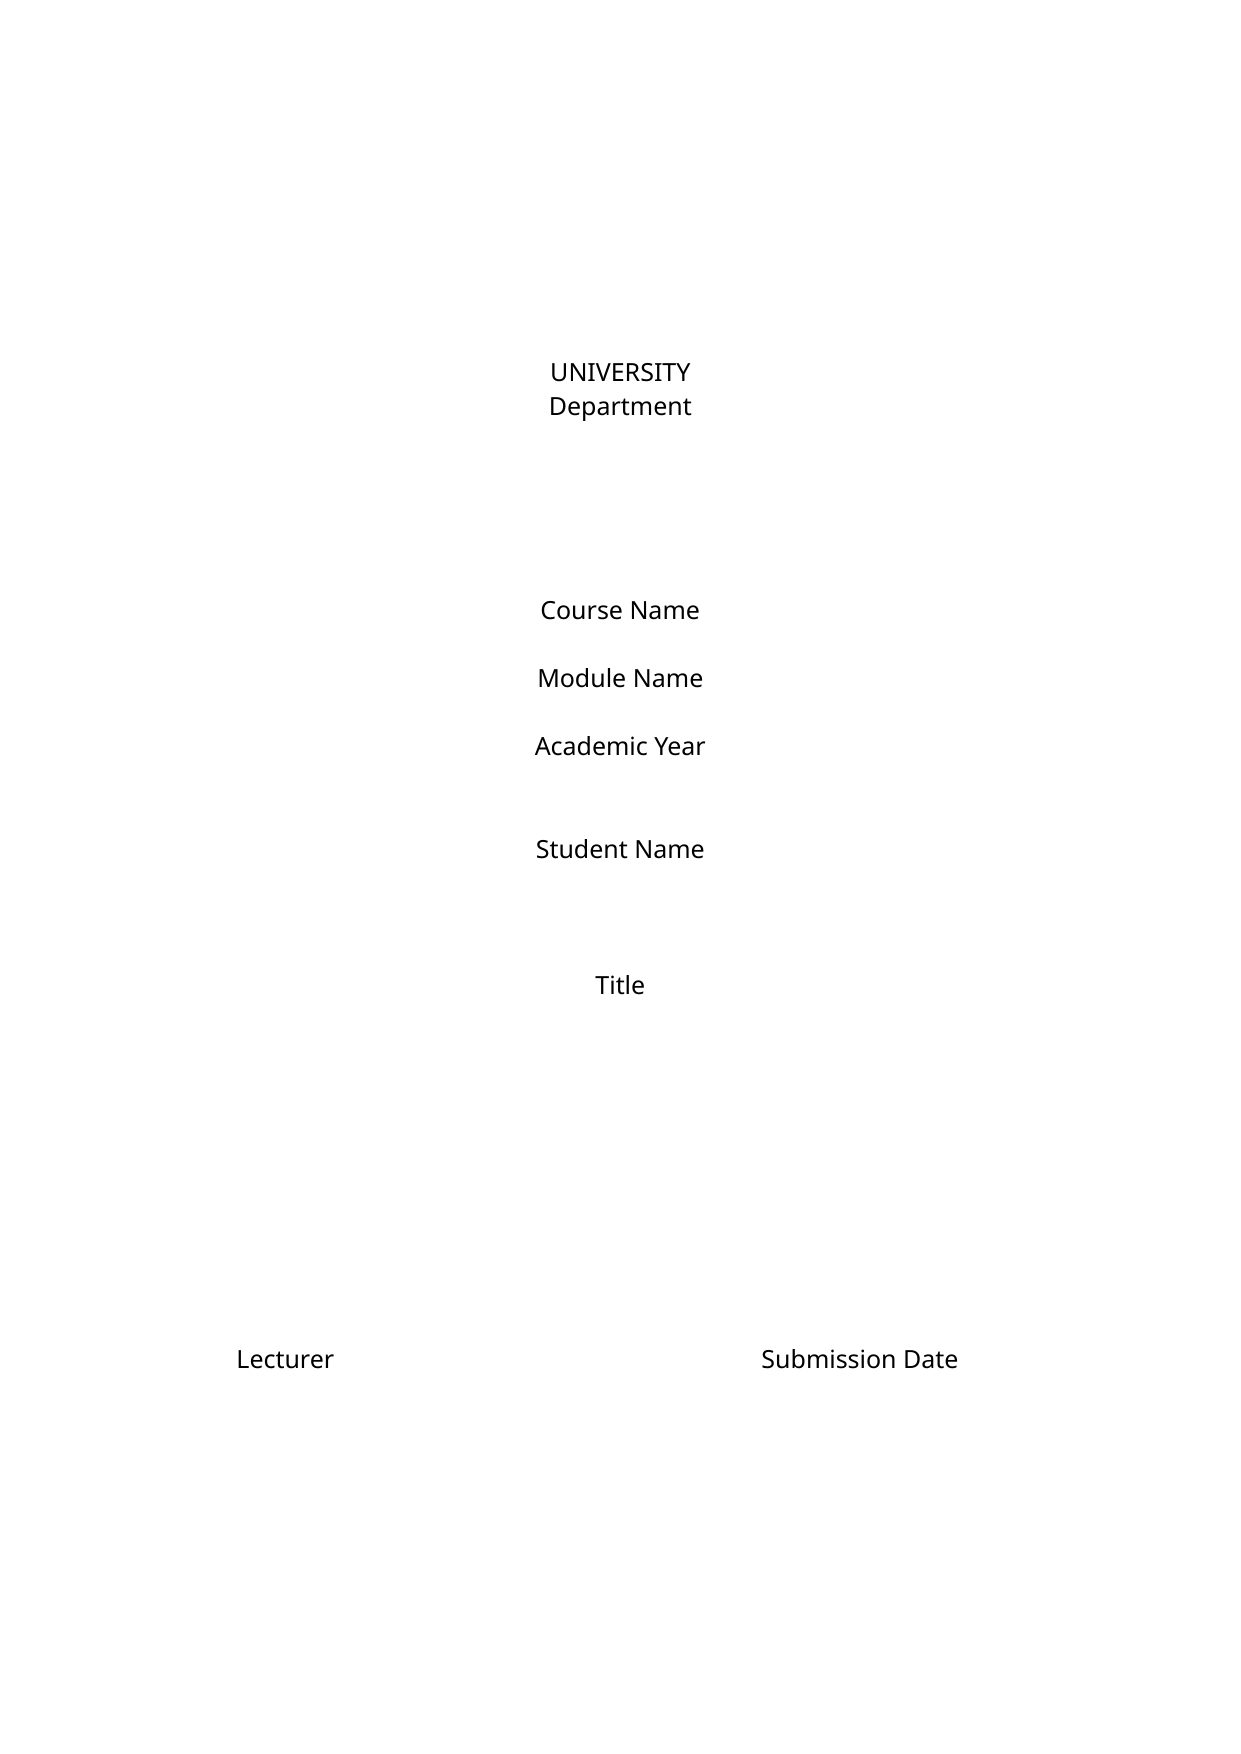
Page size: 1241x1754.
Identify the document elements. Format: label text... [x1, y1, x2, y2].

text Academic Year [236, 729, 1004, 763]
text Student Name [236, 831, 1004, 865]
text Course Name [236, 593, 1004, 627]
text UNIVERSITY Department [236, 354, 1004, 422]
text Lecturer Submission Date [236, 1342, 1004, 1376]
text Title [236, 967, 1004, 1002]
text Module Name [236, 661, 1004, 695]
